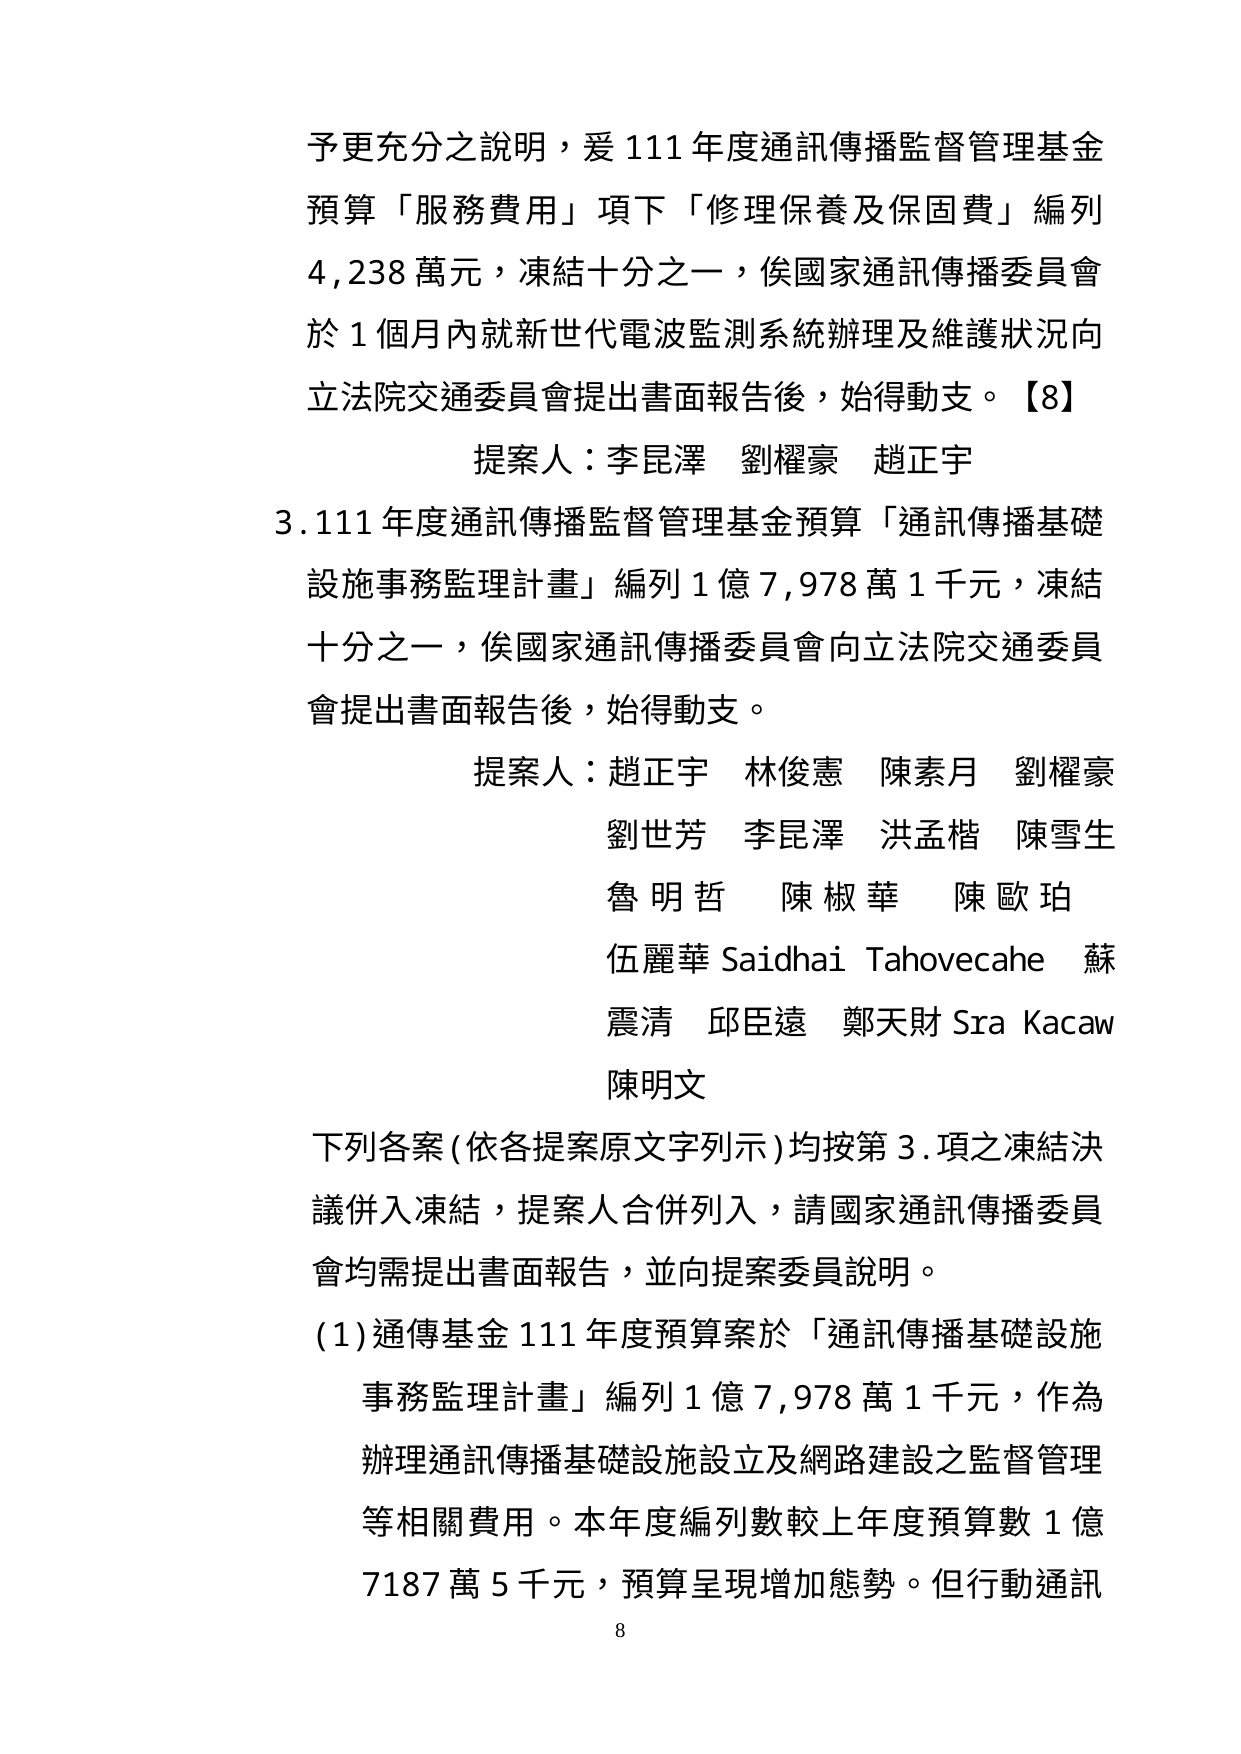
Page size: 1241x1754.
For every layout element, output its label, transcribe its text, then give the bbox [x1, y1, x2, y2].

subtitle (1)通傳基金111年度預算案於「通訊傳播基礎設施事務監理計畫」編列1億7,978萬1千元，作為辦理通訊傳播基礎設施設立及網路建設之監督管理等相關費用。本年度編列數較上年度預算數1億7187萬5千元，預算呈現增加態勢。但行動通訊連線品質向為消費申訴主要項目，而公有建物及土地同意建置基地臺之比率偏低；本院於審議104年度、105年度、107年度及109年度中央政府總預算案有關通傳會或通傳基金部分作成決議，要求積極推動公務機關(構)開放建置基地臺，然成效不彰，亟待徹底檢討原因並積極建立完善之跨機關協調機制。爰擬凍結該項計畫編列經費1億7978萬1千元其中之十分之一，俟向立法院交通委員會提出書面改善報告，並經同意後始得動支。【22】 [311, 1291, 1104, 1603]
text 下列各案(依各提案原文字列示)均按第3.項之凍結決議併入凍結，提案人合併列入，請國家通訊傳播委員會均需提出書面報告，並向提案委員說明。 [311, 1103, 1104, 1291]
subtitle 3.111年度通訊傳播監督管理基金預算「通訊傳播基礎設施事務監理計畫」編列1億7,978萬1千元，凍結十分之一，俟國家通訊傳播委員會向立法院交通委員會提出書面報告後，始得動支。 [273, 478, 1104, 728]
subtitle 予更充分之說明，爰111年度通訊傳播監督管理基金預算「服務費用」項下「修理保養及保固費」編列4,238萬元，凍結十分之一，俟國家通訊傳播委員會於1個月內就新世代電波監測系統辦理及維護狀況向立法院交通委員會提出書面報告後，始得動支。【8】 [273, 103, 1104, 416]
text 提案人：趙正宇 林俊憲 陳素月 劉櫂豪 劉世芳 李昆澤 洪孟楷 陳雪生 魯明哲 陳椒華 陳歐珀 伍麗華Saidhai Tahovecahe 蘇震清 邱臣遠 鄭天財Sra Kacaw 陳明文 [473, 728, 1117, 1103]
text 提案人：李昆澤 劉櫂豪 趙正宇 [473, 416, 1117, 478]
